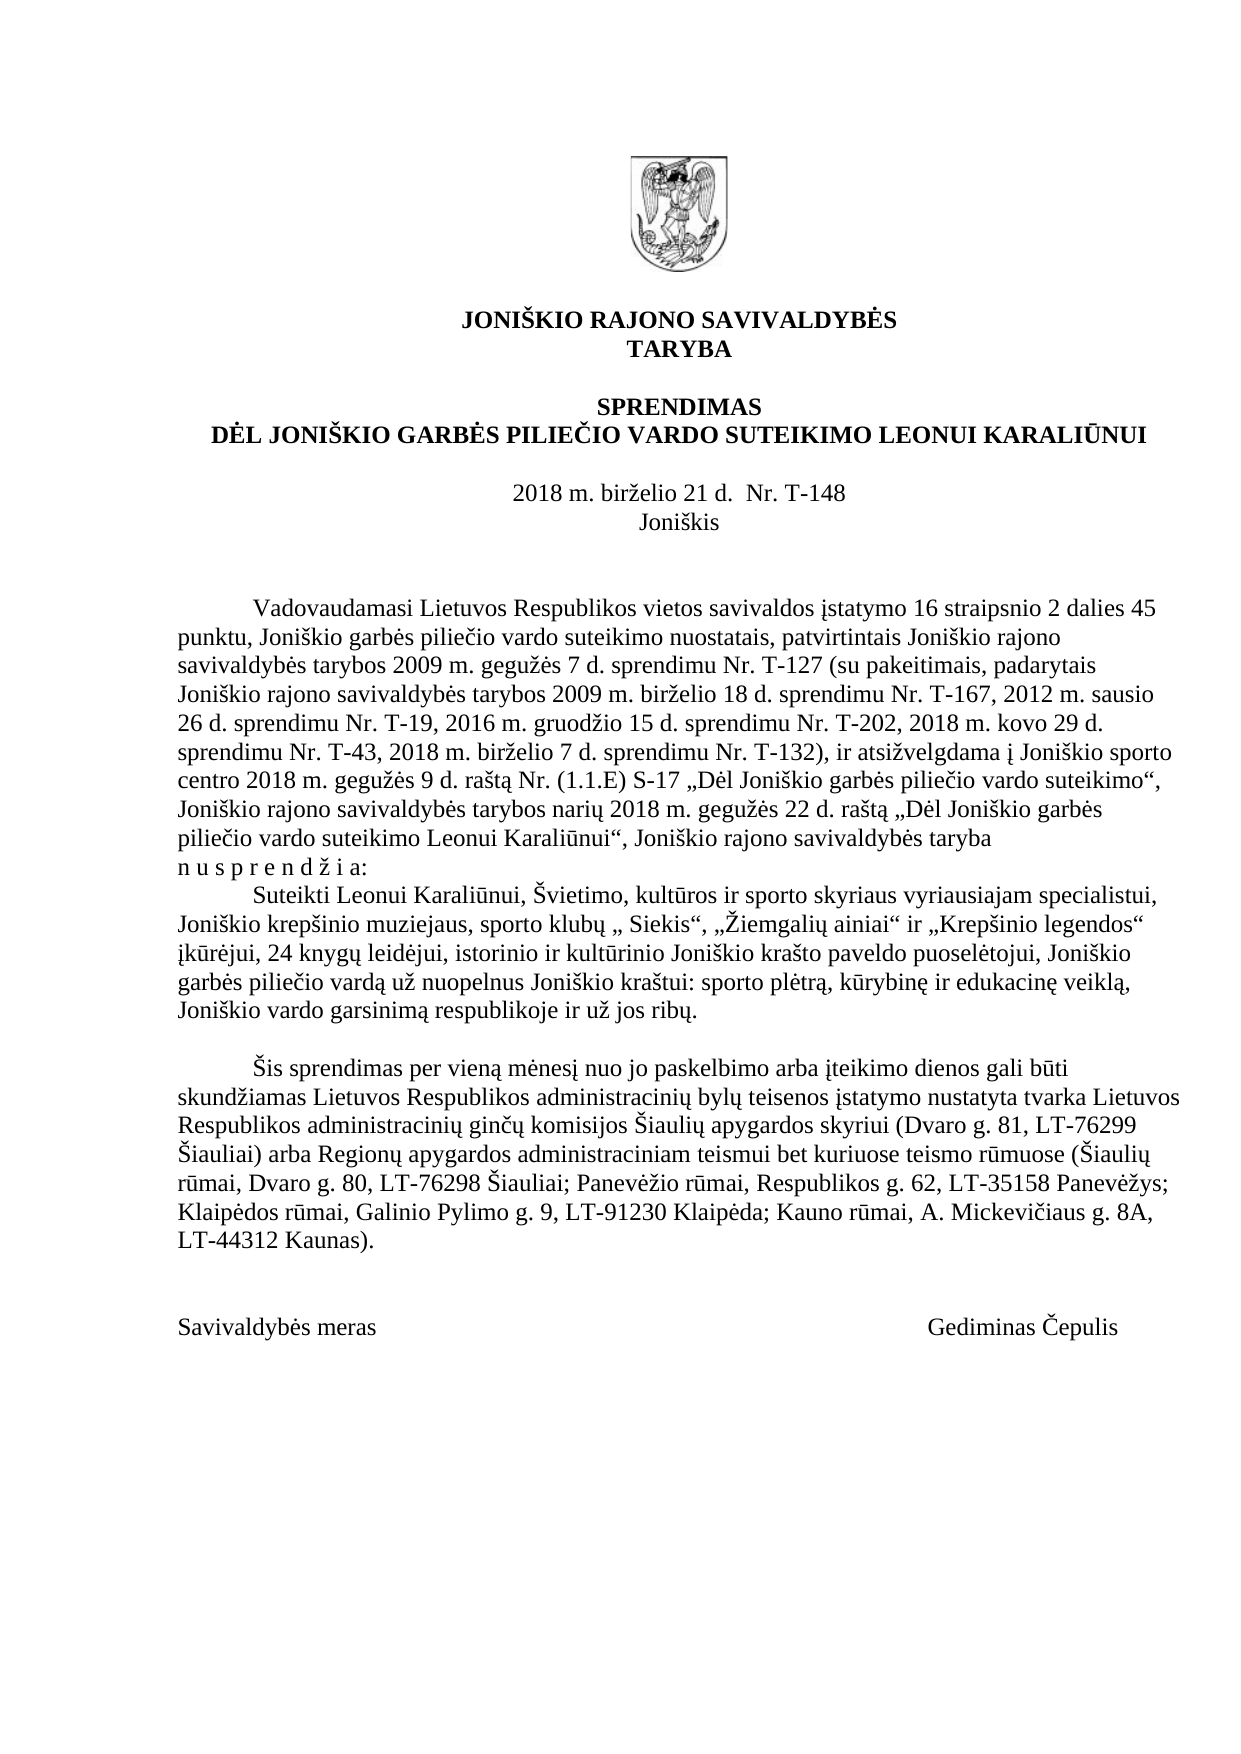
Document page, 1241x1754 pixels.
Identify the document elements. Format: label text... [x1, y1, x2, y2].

text n u s p r e n d ž i a: [177, 852, 1181, 880]
text DĖL JONIŠKIO GARBĖS PILIEČIO VARDO SUTEIKIMO LEONUI KARALIŪNUI [177, 420, 1181, 449]
text Joniškis [177, 507, 1181, 535]
text Suteikti Leonui Karaliūnui, Švietimo, kultūros ir sporto skyriaus vyriausiajam specialistui, Joniškio krepšinio muziejaus, sporto klubų „ Siekis“, „Žiemgalių ainiai“ ir „Krepšinio legendos“ įkūrėjui, 24 knygų leidėjui, istorinio ir kultūrinio Joniškio krašto paveldo puoselėtojui, Joniškio garbės piliečio vardą už nuopelnus Joniškio kraštui: sporto plėtrą, kūrybinę ir edukacinę veiklą, Joniškio vardo garsinimą respublikoje ir už jos ribų. [177, 880, 1181, 1024]
text SPRENDIMAS [177, 392, 1181, 420]
text Joniškio rajono savivaldybės TARYBA [177, 305, 1181, 363]
text Vadovaudamasi Lietuvos Respublikos vietos savivaldos įstatymo 16 straipsnio 2 dalies 45 punktu, Joniškio garbės piliečio vardo suteikimo nuostatais, patvirtintais Joniškio rajono savivaldybės tarybos 2009 m. gegužės 7 d. sprendimu Nr. T-127 (su pakeitimais, padarytais Joniškio rajono savivaldybės tarybos 2009 m. birželio 18 d. sprendimu Nr. T-167, 2012 m. sausio 26 d. sprendimu Nr. T-19, 2016 m. gruodžio 15 d. sprendimu Nr. T-202, 2018 m. kovo 29 d. sprendimu Nr. T-43, 2018 m. birželio 7 d. sprendimu Nr. T-132), ir atsižvelgdama į Joniškio sporto centro 2018 m. gegužės 9 d. raštą Nr. (1.1.E) S-17 „Dėl Joniškio garbės piliečio vardo suteikimo“, Joniškio rajono savivaldybės tarybos narių 2018 m. gegužės 22 d. raštą „Dėl Joniškio garbės piliečio vardo suteikimo Leonui Karaliūnui“, Joniškio rajono savivaldybės taryba [177, 593, 1181, 852]
text Savivaldybės meras Gediminas Čepulis [177, 1312, 1181, 1340]
text Šis sprendimas per vieną mėnesį nuo jo paskelbimo arba įteikimo dienos gali būti skundžiamas Lietuvos Respublikos administracinių bylų teisenos įstatymo nustatyta tvarka Lietuvos Respublikos administracinių ginčų komisijos Šiaulių apygardos skyriui (Dvaro g. 81, LT-76299 Šiauliai) arba Regionų apygardos administraciniam teismui bet kuriuose teismo rūmuose (Šiaulių rūmai, Dvaro g. 80, LT-76298 Šiauliai; Panevėžio rūmai, Respublikos g. 62, LT-35158 Panevėžys; Klaipėdos rūmai, Galinio Pylimo g. 9, LT-91230 Klaipėda; Kauno rūmai, A. Mickevičiaus g. 8A, LT-44312 Kaunas). [177, 1053, 1181, 1254]
text 2018 m. birželio 21 d. Nr. T-148 [177, 478, 1181, 507]
